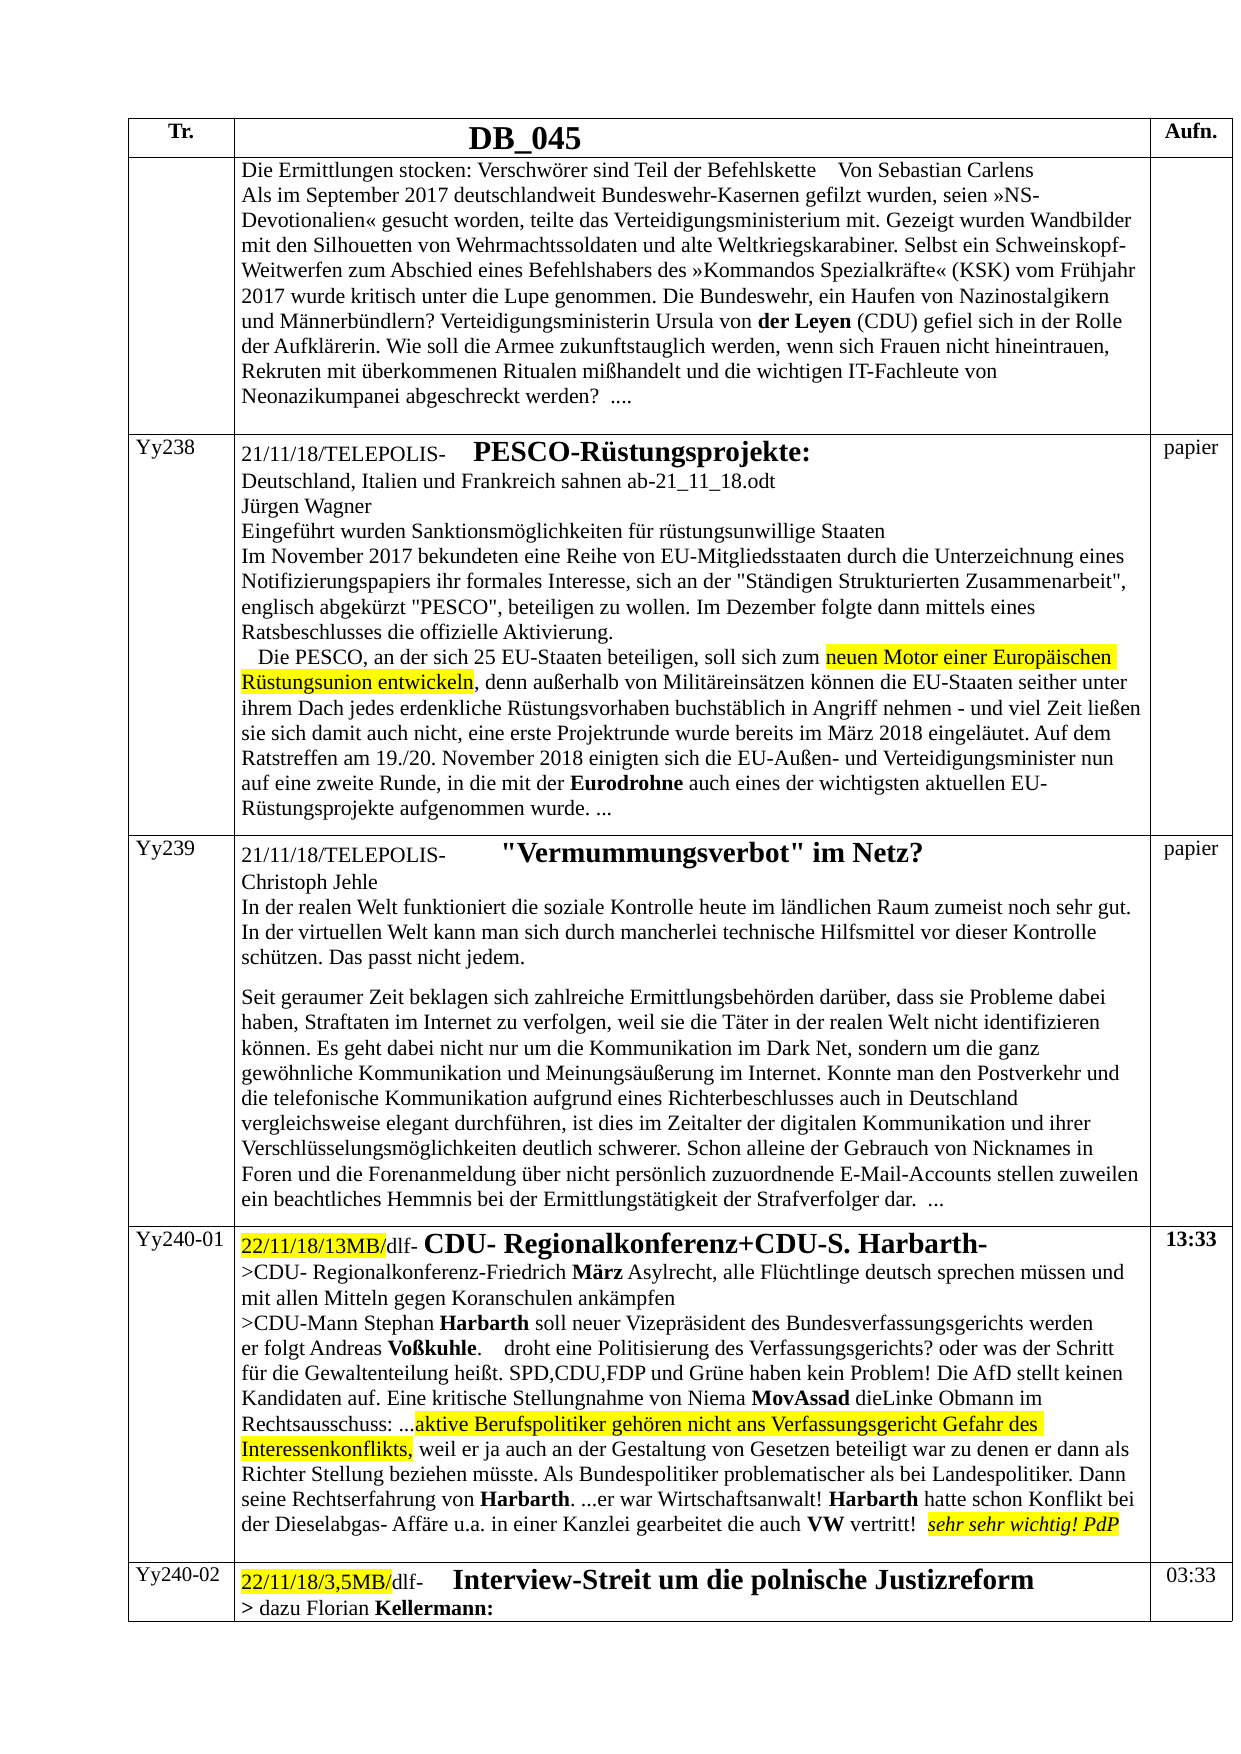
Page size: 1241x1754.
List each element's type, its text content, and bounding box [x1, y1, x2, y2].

table_cell 21/11/18/TELEPOLIS- "Vermummungsverbot" im Netz? Christoph Jehle In der realen Welt funktioniert die soziale Kontrolle heute im ländlichen Raum zumeist noch sehr gut. In der virtuellen Welt kann man sich durch mancherlei technische Hilfsmittel vor dieser Kontrolle schützen. Das passt nicht jedem. Seit geraumer Zeit beklagen sich zahlreiche Ermittlungsbehörden darüber, dass sie Probleme dabei haben, Straftaten im Internet zu verfolgen, weil sie die Täter in der realen Welt nicht identifizieren können. Es geht dabei nicht nur um die Kommunikation im Dark Net, sondern um die ganz gewöhnliche Kommunikation und Meinungsäußerung im Internet. Konnte man den Postverkehr und die telefonische Kommunikation aufgrund eines Richterbeschlusses auch in Deutschland vergleichsweise elegant durchführen, ist dies im Zeitalter der digitalen Kommunikation und ihrer Verschlüsselungsmöglichkeiten deutlich schwerer. Schon alleine der Gebrauch von Nicknames in Foren und die Forenanmeldung über nicht persönlich zuzuordnende E-Mail-Accounts stellen zuweilen ein beachtliches Hemmnis bei der Ermittlungstätigkeit der Strafverfolger dar. ... [235, 836, 1150, 1226]
table_cell Yy240-01 [129, 1227, 234, 1562]
table_cell Yy238 [129, 435, 234, 835]
table_cell Yy240-02 [129, 1563, 234, 1621]
table_cell 21/11/18/TELEPOLIS- PESCO-Rüstungsprojekte: Deutschland, Italien und Frankreich sahnen ab-21_11_18.odt Jürgen Wagner Eingeführt wurden Sanktionsmöglichkeiten für rüstungsunwillige Staaten Im November 2017 bekundeten eine Reihe von EU-Mitgliedsstaaten durch die Unterzeichnung eines Notifizierungspapiers ihr formales Interesse, sich an der "Ständigen Strukturierten Zusammenarbeit", englisch abgekürzt "PESCO", beteiligen zu wollen. Im Dezember folgte dann mittels eines Ratsbeschlusses die offizielle Aktivierung. Die PESCO, an der sich 25 EU-Staaten beteiligen, soll sich zum neuen Motor einer Europäischen Rüstungsunion entwickeln, denn außerhalb von Militäreinsätzen können die EU-Staaten seither unter ihrem Dach jedes erdenkliche Rüstungsvorhaben buchstäblich in Angriff nehmen - und viel Zeit ließen sie sich damit auch nicht, eine erste Projektrunde wurde bereits im März 2018 eingeläutet. Auf dem Ratstreffen am 19./20. November 2018 einigten sich die EU-Außen- und Verteidigungsminister nun auf eine zweite Runde, in die mit der Eurodrohne auch eines der wichtigsten aktuellen EU-Rüstungsprojekte aufgenommen wurde. ... [235, 435, 1150, 835]
table_header Aufn. [1151, 119, 1232, 157]
table_cell 13:33 [1151, 1227, 1232, 1562]
table_cell [1151, 158, 1232, 434]
table_cell Yy239 [129, 836, 234, 1226]
table_cell 22/11/18/3,5MB/dlf- Interview-Streit um die polnische Justizreform > dazu Florian Kellermann: [235, 1563, 1150, 1621]
table_cell papier [1151, 836, 1232, 1226]
table_cell Die Ermittlungen stocken: Verschwörer sind Teil der Befehlskette Von Sebastian Carlens Als im September 2017 deutschlandweit Bundeswehr-Kasernen gefilzt wurden, seien »NS-Devotionalien« gesucht worden, teilte das Verteidigungsministerium mit. Gezeigt wurden Wandbilder mit den Silhouetten von Wehrmachtssoldaten und alte Weltkriegskarabiner. Selbst ein Schweinskopf-Weitwerfen zum Abschied eines Befehlshabers des »Kommandos Spezialkräfte« (KSK) vom Frühjahr 2017 wurde kritisch unter die Lupe genommen. Die Bundeswehr, ein Haufen von Nazinostal­gikern und Männerbündlern? Verteidigungsministerin Ursula von der Leyen (CDU) gefiel sich in der Rolle der Aufklärerin. Wie soll die Armee zukunftstauglich werden, wenn sich Frauen nicht hineintrauen, Rekruten mit überkommenen Ritualen mißhandelt und die wichtigen IT-Fachleute von Neonazikumpanei abgeschreckt werden? .... [235, 158, 1150, 434]
table_cell 22/11/18/13MB/dlf- CDU- Regionalkonferenz+CDU-S. Harbarth- >CDU- Regionalkonferenz-Friedrich März Asylrecht, alle Flüchtlinge deutsch sprechen müssen und mit allen Mitteln gegen Koranschulen ankämpfen >CDU-Mann Stephan Harbarth soll neuer Vizepräsident des Bundesverfassungsgerichts werden er folgt Andreas Voßkuhle. droht eine Politisierung des Verfassungsgerichts? oder was der Schritt für die Gewaltenteilung heißt. SPD,CDU,FDP und Grüne haben kein Problem! Die AfD stellt keinen Kandidaten auf. Eine kritische Stellungnahme von Niema MovAssad dieLinke Obmann im Rechtsausschuss: ...aktive Berufspolitiker gehören nicht ans Verfassungsgericht Gefahr des Interessenkonflikts, weil er ja auch an der Gestaltung von Gesetzen beteiligt war zu denen er dann als Richter Stellung beziehen müsste. Als Bundespolitiker problematischer als bei Landespolitiker. Dann seine Rechtserfahrung von Harbarth. ...er war Wirtschaftsanwalt! Harbarth hatte schon Konflikt bei der Dieselabgas- Affäre u.a. in einer Kanzlei gearbeitet die auch VW vertritt! sehr sehr wichtig! PdP [235, 1227, 1150, 1562]
table_cell 03:33 [1151, 1563, 1232, 1621]
table_header DB_045 [235, 119, 1150, 157]
table_header Tr. [129, 119, 234, 157]
table_cell papier [1151, 435, 1232, 835]
table_cell [129, 158, 234, 434]
